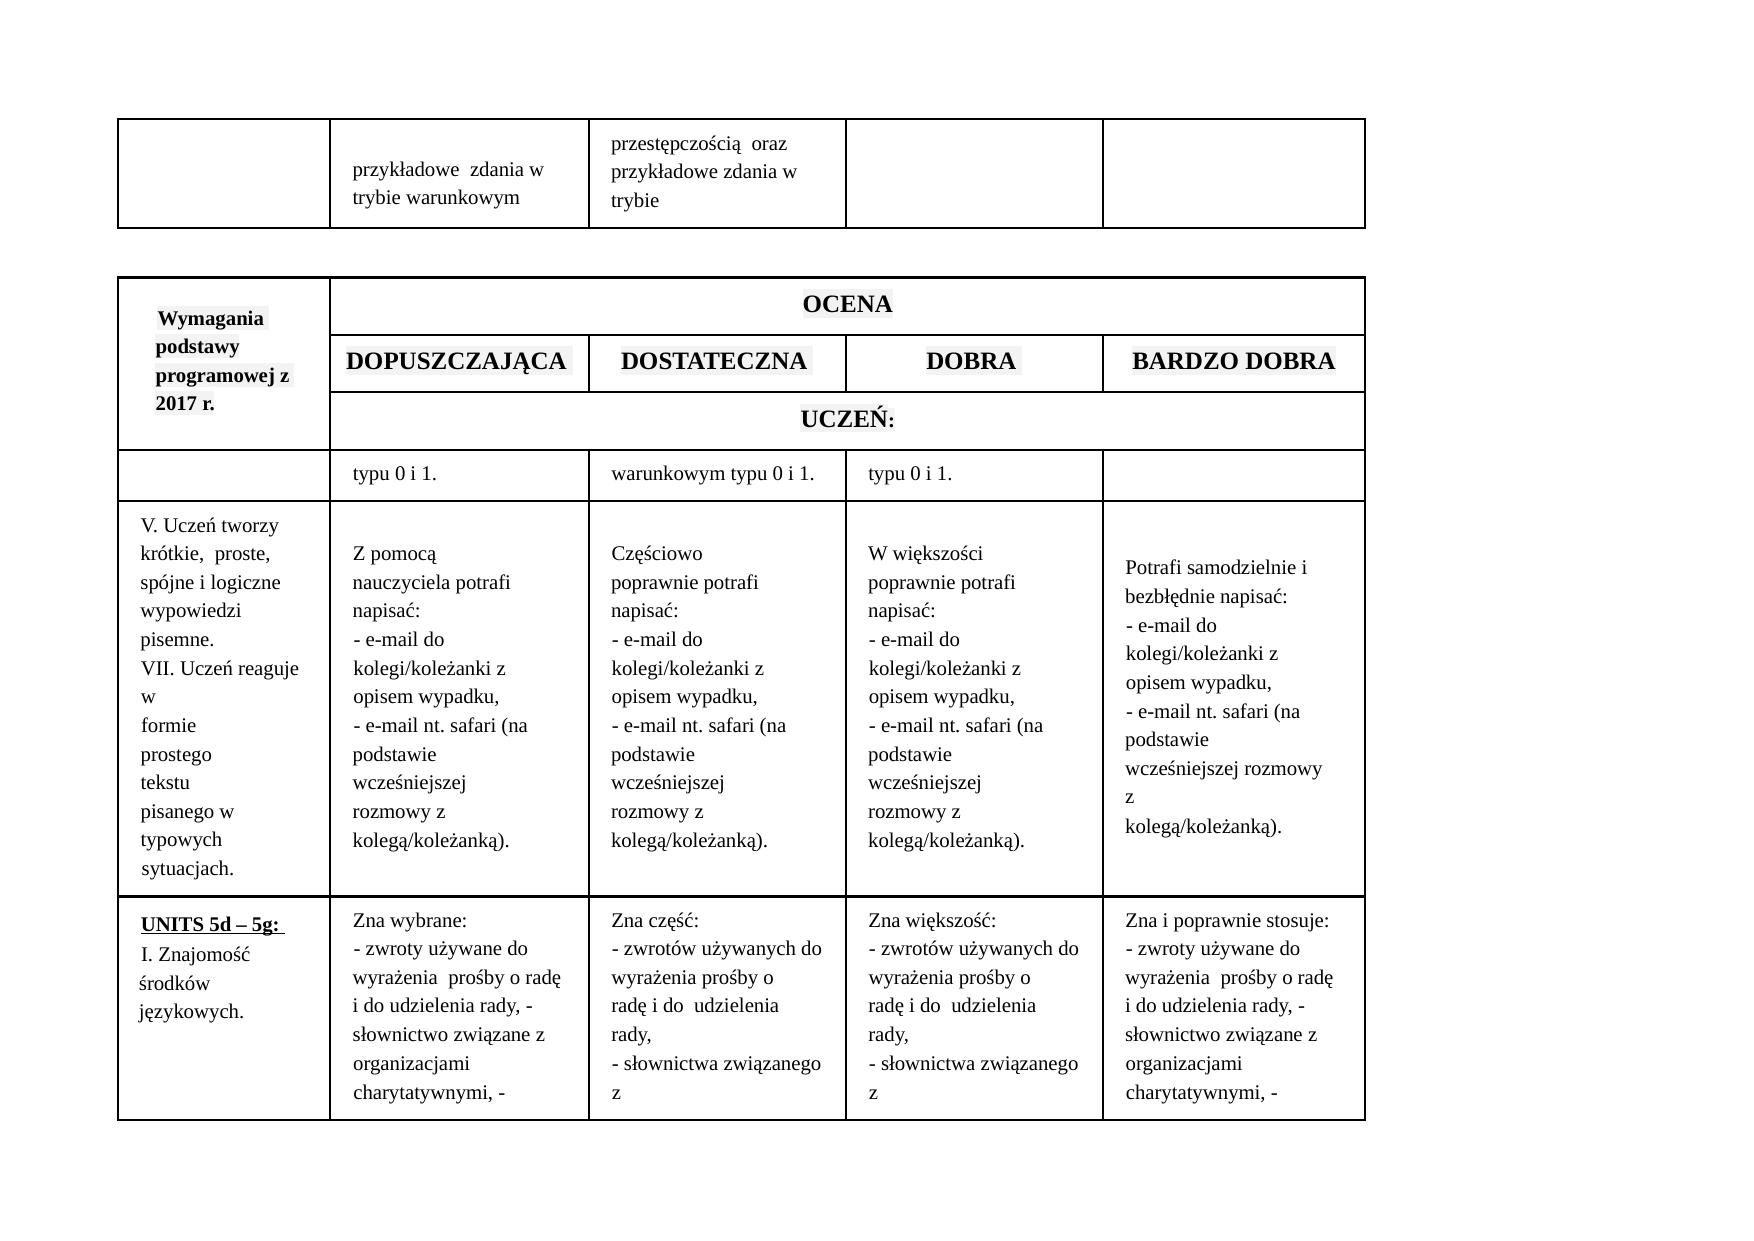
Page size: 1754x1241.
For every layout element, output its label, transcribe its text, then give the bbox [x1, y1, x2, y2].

table_cell [1104, 120, 1364, 227]
table_cell Zna część: - zwrotów używanych do wyrażenia prośby o radę i do udzielenia rady, - słownictwa związanego z [590, 898, 845, 1119]
table_cell typu 0 i 1. [847, 451, 1102, 500]
table_cell przestępczością oraz przykładowe zdania w trybie [590, 120, 845, 227]
table_cell W większości poprawnie potrafi napisać: - e-mail do kolegi/koleżanki z opisem wypadku, - e-mail nt. safari (na podstawie wcześniejszej rozmowy z kolegą/koleżanką). [847, 502, 1102, 895]
table_cell DOSTATECZNA [590, 336, 845, 391]
table_cell [119, 120, 329, 227]
table_cell V. Uczeń tworzy krótkie, proste, spójne i logiczne wypowiedzi pisemne. VII. Uczeń reaguje w formie prostego tekstu pisanego w typowych sytuacjach. [119, 502, 329, 895]
table_cell [1104, 451, 1364, 500]
table_cell UNITS 5d – 5g: I. Znajomość środków językowych. [119, 898, 329, 1119]
table_cell Z pomocą nauczyciela potrafi napisać: - e-mail do kolegi/koleżanki z opisem wypadku, - e-mail nt. safari (na podstawie wcześniejszej rozmowy z kolegą/koleżanką). [331, 502, 588, 895]
table_cell DOPUSZCZAJĄCA [331, 336, 588, 391]
table_cell Potrafi samodzielnie i bezbłędnie napisać: - e-mail do kolegi/koleżanki z opisem wypadku, - e-mail nt. safari (na podstawie wcześniejszej rozmowy z kolegą/koleżanką). [1104, 502, 1364, 895]
table_cell Zna i poprawnie stosuje: - zwroty używane do wyrażenia prośby o radę i do udzielenia rady, - słownictwo związane z organizacjami charytatywnymi, [1104, 898, 1364, 1119]
table_cell przykładowe zdania w trybie warunkowym [331, 120, 588, 227]
table_cell Zna wybrane: - zwroty używane do wyrażenia prośby o radę i do udzielenia rady, - słownictwo związane z organizacjami charytatywnymi, [331, 898, 588, 1119]
table_header OCENA [331, 279, 1364, 334]
table_cell BARDZO DOBRA [1104, 336, 1364, 391]
table_cell [847, 120, 1102, 227]
table_cell Zna większość: - zwrotów używanych do wyrażenia prośby o radę i do udzielenia rady, - słownictwa związanego z [847, 898, 1102, 1119]
table_cell warunkowym typu 0 i 1. [590, 451, 845, 500]
table_cell DOBRA [847, 336, 1102, 391]
table_cell [119, 451, 329, 500]
table_cell Częściowo poprawnie potrafi napisać: - e-mail do kolegi/koleżanki z opisem wypadku, - e-mail nt. safari (na podstawie wcześniejszej rozmowy z kolegą/koleżanką). [590, 502, 845, 895]
table_cell typu 0 i 1. [331, 451, 588, 500]
table_header Wymagania podstawy programowej z 2017 r. [119, 279, 329, 448]
table_cell UCZEŃ: [331, 393, 1364, 448]
